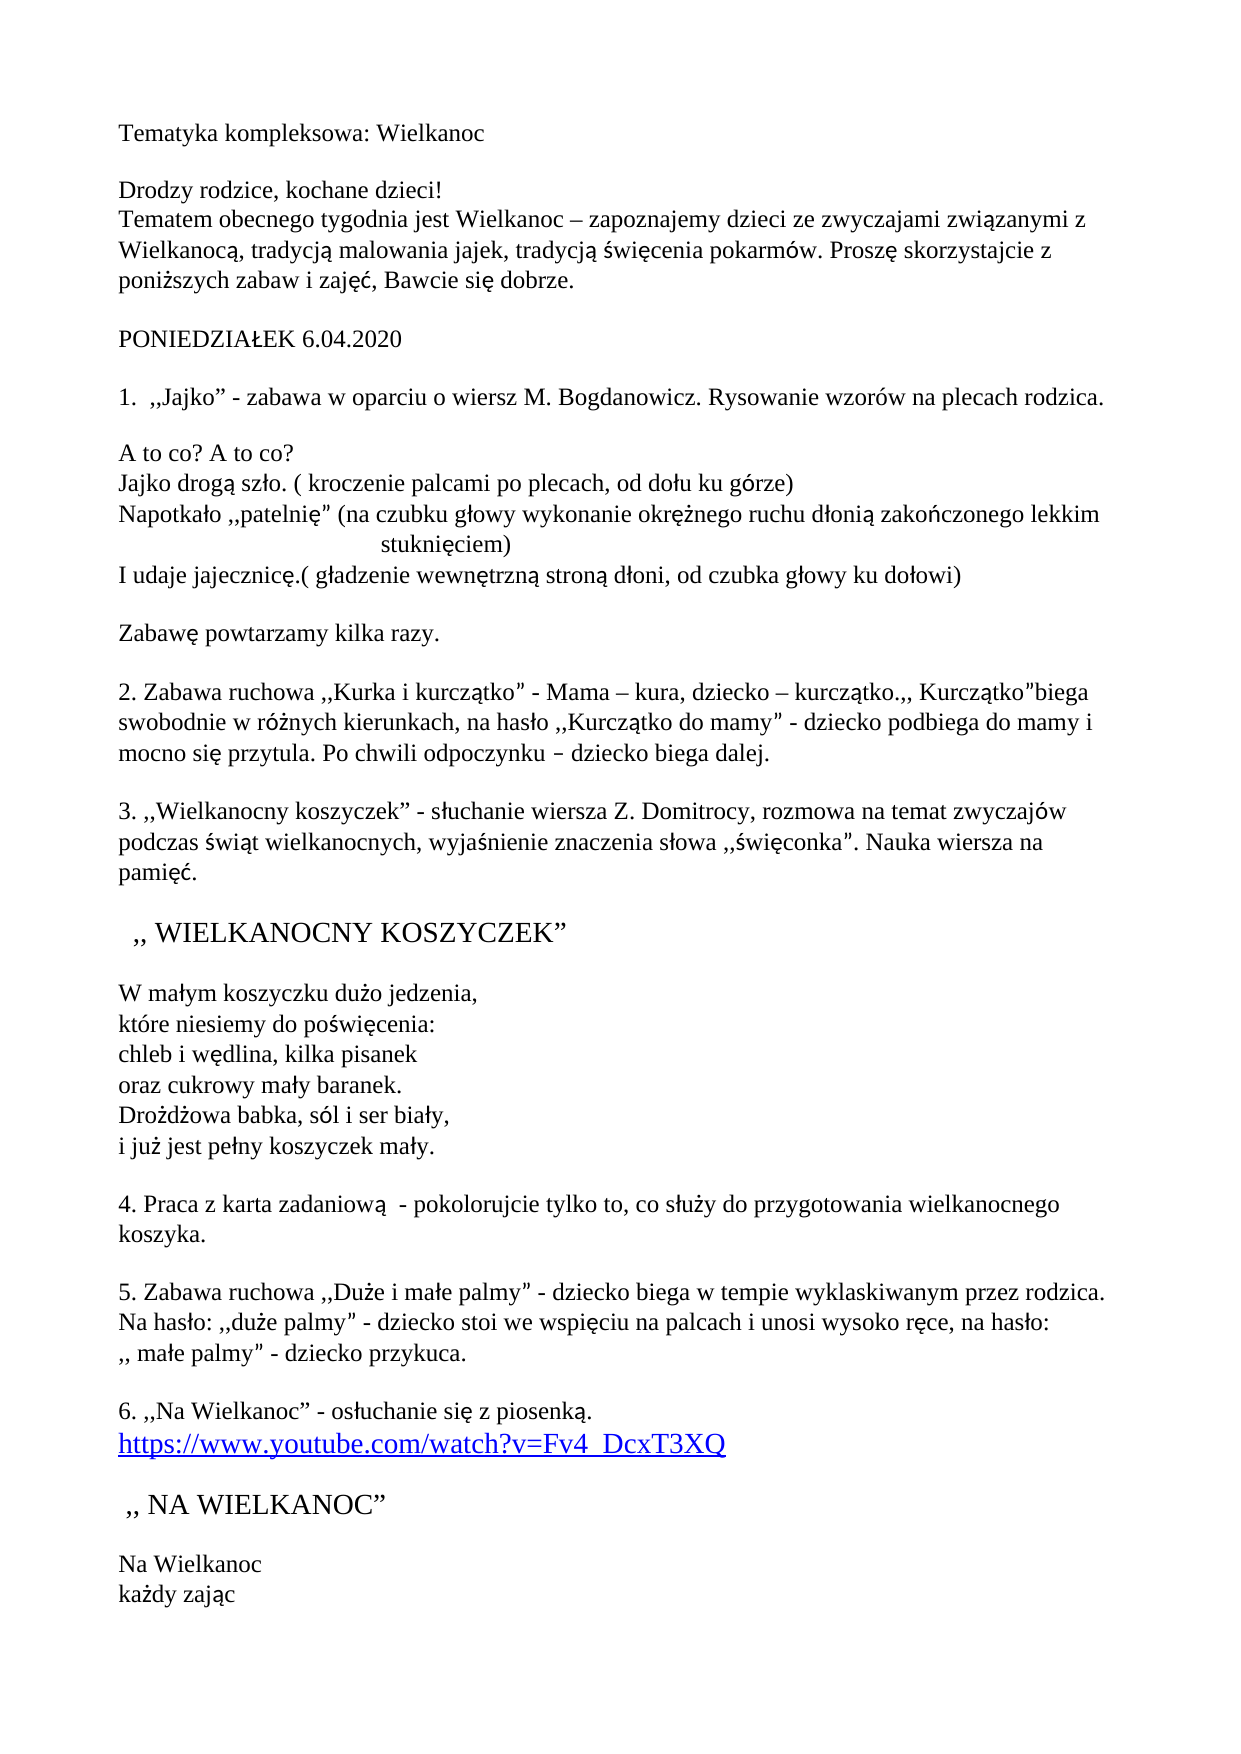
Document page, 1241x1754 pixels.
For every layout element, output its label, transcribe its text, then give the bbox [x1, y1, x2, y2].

text 1. ,,Jajko” - zabawa w oparciu o wiersz M. Bogdanowicz. Rysowanie wzorów na plecach rodzica. [118, 382, 1122, 411]
text ,, NA WIELKANOC” [118, 1487, 1122, 1521]
text Tematyka kompleksowa: Wielkanoc [118, 118, 1122, 147]
text 6. ,,Na Wielkanoc” - osłuchanie się z piosenką. [118, 1395, 1122, 1426]
text I udaje jajecznicę.( gładzenie wewnętrzną stroną dłoni, od czubka głowy ku dołowi) [118, 559, 1122, 589]
text ,, małe palmy” - dziecko przykuca. [118, 1337, 1122, 1367]
text Na Wielkanoc [118, 1549, 1122, 1578]
text 4. Praca z karta zadaniową - pokolorujcie tylko to, co służy do przygotowania wielkanocnego koszyka. [118, 1188, 1122, 1248]
text Zabawę powtarzamy kilka razy. [118, 617, 1122, 648]
text A to co? A to co? [118, 438, 1122, 467]
text Drożdżowa babka, sól i ser biały, [118, 1099, 1122, 1130]
text 5. Zabawa ruchowa ,,Duże i małe palmy” - dziecko biega w tempie wyklaskiwanym przez rodzica. Na hasło: ,,duże palmy” - dziecko stoi we wspięciu na palcach i unosi wysoko ręce, na hasło: [118, 1276, 1122, 1337]
text które niesiemy do poświęcenia: [118, 1008, 1122, 1038]
text chleb i wędlina, kilka pisanek [118, 1038, 1122, 1069]
text oraz cukrowy mały baranek. [118, 1069, 1122, 1099]
text PONIEDZIAŁEK 6.04.2020 [118, 323, 1122, 354]
text 2. Zabawa ruchowa ,,Kurka i kurczątko” - Mama – kura, dziecko – kurczątko.,, Kurczątko”biega swobodnie w różnych kierunkach, na hasło ,,Kurczątko do mamy” - dziecko podbiega do mamy i mocno się przytula. Po chwili odpoczynku – dziecko biega dalej. [118, 676, 1122, 767]
text ,, WIELKANOCNY KOSZYCZEK” [118, 915, 1122, 949]
text każdy zając [118, 1578, 1122, 1608]
text Drodzy rodzice, kochane dzieci! [118, 175, 1122, 204]
text Jajko drogą szło. ( kroczenie palcami po plecach, od dołu ku górze) [118, 467, 1122, 498]
text i już jest pełny koszyczek mały. [118, 1130, 1122, 1161]
text W małym koszyczku dużo jedzenia, [118, 977, 1122, 1008]
text Tematem obecnego tygodnia jest Wielkanoc – zapoznajemy dzieci ze zwyczajami związanymi z Wielkanocą, tradycją malowania jajek, tradycją święcenia pokarmów. Proszę skorzystajcie z poniższych zabaw i zajęć, Bawcie się dobrze. [118, 204, 1122, 295]
text stuknięciem) [118, 528, 1122, 559]
text 3. ,,Wielkanocny koszyczek” - słuchanie wiersza Z. Domitrocy, rozmowa na temat zwyczajów podczas świąt wielkanocnych, wyjaśnienie znaczenia słowa ,,święconka”. Nauka wiersza na pamięć. [118, 796, 1122, 887]
text https://www.youtube.com/watch?v=Fv4_DcxT3XQ [118, 1426, 1122, 1459]
text Napotkało ,,patelnię” (na czubku głowy wykonanie okrężnego ruchu dłonią zakończonego lekkim [118, 498, 1122, 528]
